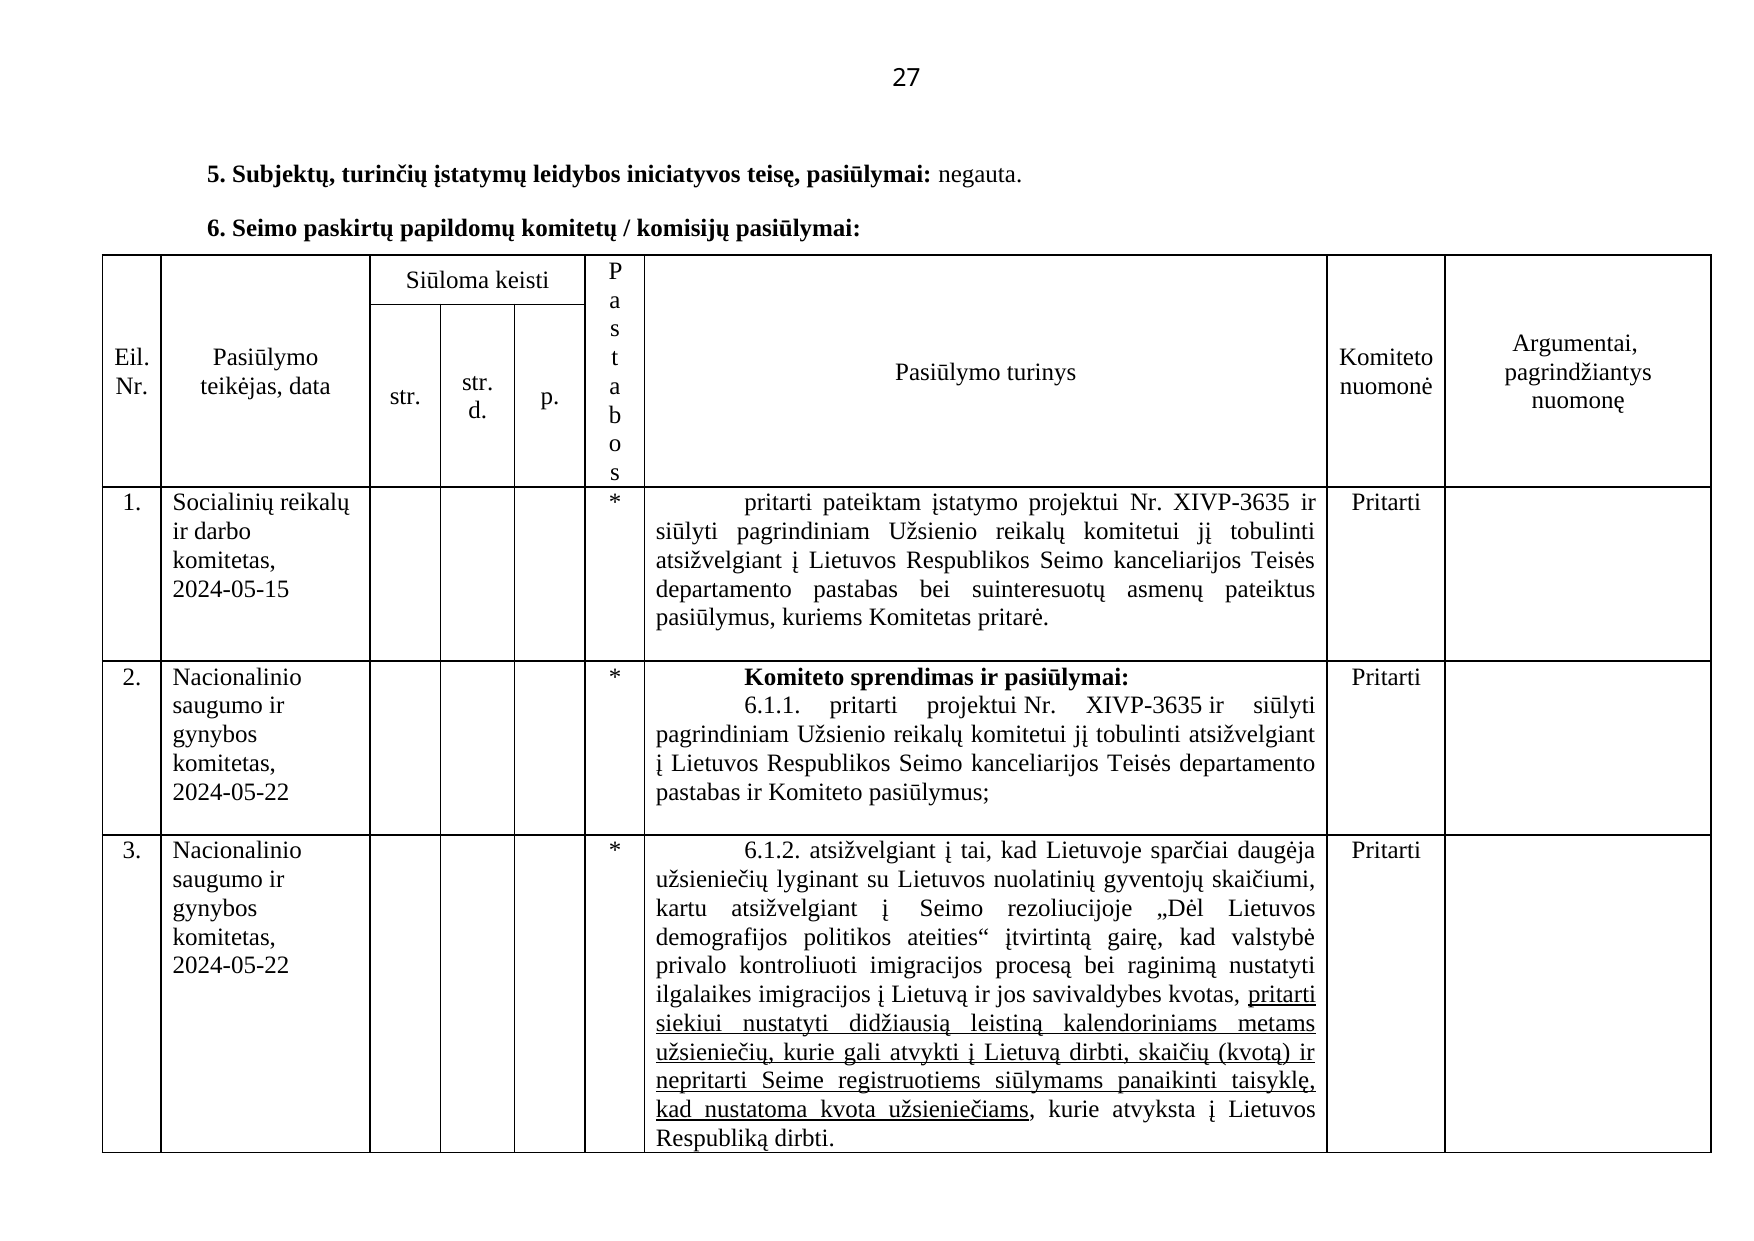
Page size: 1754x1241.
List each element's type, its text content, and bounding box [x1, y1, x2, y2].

table_cell 1. [103, 488, 160, 660]
table_cell [515, 836, 584, 1152]
table_header Siūloma keisti [371, 256, 584, 303]
table_header Komiteto nuomonė [1328, 256, 1444, 486]
table_cell 3. [103, 836, 160, 1152]
table_cell [371, 836, 440, 1152]
table_header Argumentai, pagrindžiantys nuomonę [1446, 256, 1710, 486]
table_cell 6.1.2. atsižvelgiant į tai, kad Lietuvoje sparčiai daugėja užsieniečių lyginant su Lietuvos nuolatinių gyventojų skaičiumi, kartu atsižvelgiant į Seimo rezoliucijoje „Dėl Lietuvos demografijos politikos ateities“ įtvirtintą gairę, kad valstybė privalo kontroliuoti imigracijos procesą bei raginimą nustatyti ilgalaikes imigracijos į Lietuvą ir jos savivaldybes kvotas, pritarti siekiui nustatyti didžiausią leistiną kalendoriniams metams užsieniečių, kurie gali atvykti į Lietuvą dirbti, skaičių (kvotą) ir nepritarti Seime registruotiems siūlymams panaikinti taisyklę, kad nustatoma kvota užsieniečiams, kurie atvyksta į Lietuvos Respubliką dirbti. [645, 836, 1326, 1152]
table_header Pastabos [586, 256, 644, 486]
table_cell [441, 662, 514, 834]
table_cell str. d. [441, 305, 514, 486]
table_cell Pritarti [1328, 836, 1444, 1152]
table_cell [1446, 662, 1710, 834]
table_header Eil. Nr. [103, 256, 160, 486]
table_cell Komiteto sprendimas ir pasiūlymai: 6.1.1. pritarti projektui Nr. XIVP-3635 ir siūlyti pagrindiniam Užsienio reikalų komitetui jį tobulinti atsižvelgiant į Lietuvos Respublikos Seimo kanceliarijos Teisės departamento pastabas ir Komiteto pasiūlymus; [645, 662, 1326, 834]
table_cell Nacionalinio saugumo ir gynybos komitetas, 2024-05-22 [162, 662, 369, 834]
table_cell * [586, 488, 644, 660]
table_header Pasiūlymo teikėjas, data [162, 256, 369, 486]
table_cell Pritarti [1328, 488, 1444, 660]
table_cell [1446, 488, 1710, 660]
table_cell [371, 488, 440, 660]
table_cell [441, 836, 514, 1152]
table_cell str. [371, 305, 440, 486]
table_cell Pritarti [1328, 662, 1444, 834]
table_cell [515, 662, 584, 834]
table_cell * [586, 836, 644, 1152]
table_cell [371, 662, 440, 834]
subtitle 5. Subjektų, turinčių įstatymų leidybos iniciatyvos teisę, pasiūlymai: negauta. [118, 159, 1695, 188]
table_cell * [586, 662, 644, 834]
subtitle 6. Seimo paskirtų papildomų komitetų / komisijų pasiūlymai: [118, 213, 1695, 242]
table_cell [1446, 836, 1710, 1152]
table_cell Nacionalinio saugumo ir gynybos komitetas, 2024-05-22 [162, 836, 369, 1152]
table_cell [515, 488, 584, 660]
table_cell p. [515, 305, 584, 486]
table_cell [441, 488, 514, 660]
table_cell Socialinių reikalų ir darbo komitetas, 2024-05-15 [162, 488, 369, 660]
table_cell pritarti pateiktam įstatymo projektui Nr. XIVP-3635 ir siūlyti pagrindiniam Užsienio reikalų komitetui jį tobulinti atsižvelgiant į Lietuvos Respublikos Seimo kanceliarijos Teisės departamento pastabas bei suinteresuotų asmenų pateiktus pasiūlymus, kuriems Komitetas pritarė. [645, 488, 1326, 660]
table_header Pasiūlymo turinys [645, 256, 1326, 486]
table_cell 2. [103, 662, 160, 834]
